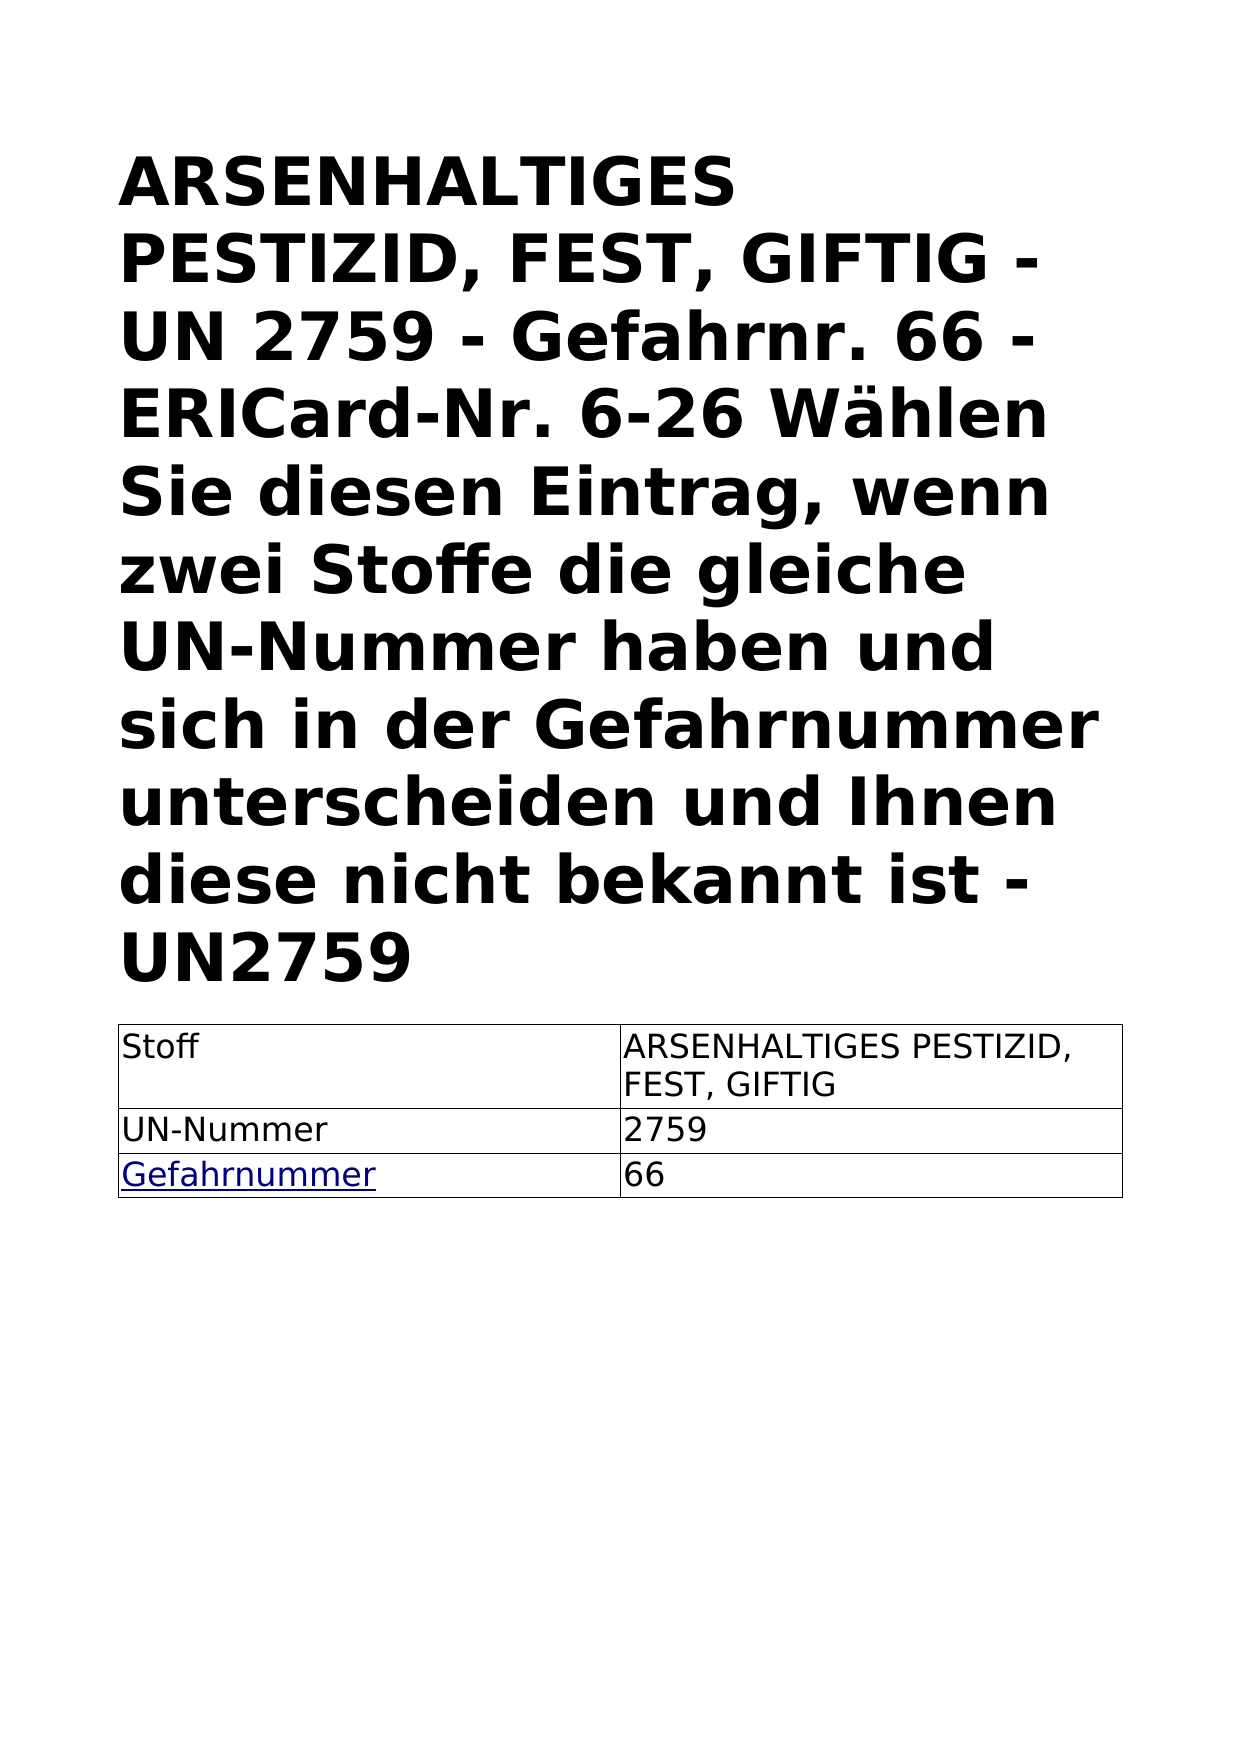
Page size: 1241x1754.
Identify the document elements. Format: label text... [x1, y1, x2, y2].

table_cell UN-Nummer [119, 1109, 620, 1152]
table_header Stoff [119, 1025, 620, 1108]
subtitle ARSENHALTIGES PESTIZID, FEST, GIFTIG - UN 2759 - Gefahrnr. 66 - ERICard-Nr. 6-26 Wählen Sie diesen Eintrag, wenn zwei Stoffe die gleiche UN-Nummer haben und sich in der Gefahrnummer unterscheiden und Ihnen diese nicht bekannt ist - UN2759 [118, 143, 1122, 997]
table_cell 66 [621, 1154, 1122, 1197]
table_cell 2759 [621, 1109, 1122, 1152]
table_cell Gefahrnummer [119, 1154, 620, 1197]
table_header ARSENHALTIGES PESTIZID, FEST, GIFTIG [621, 1025, 1122, 1108]
